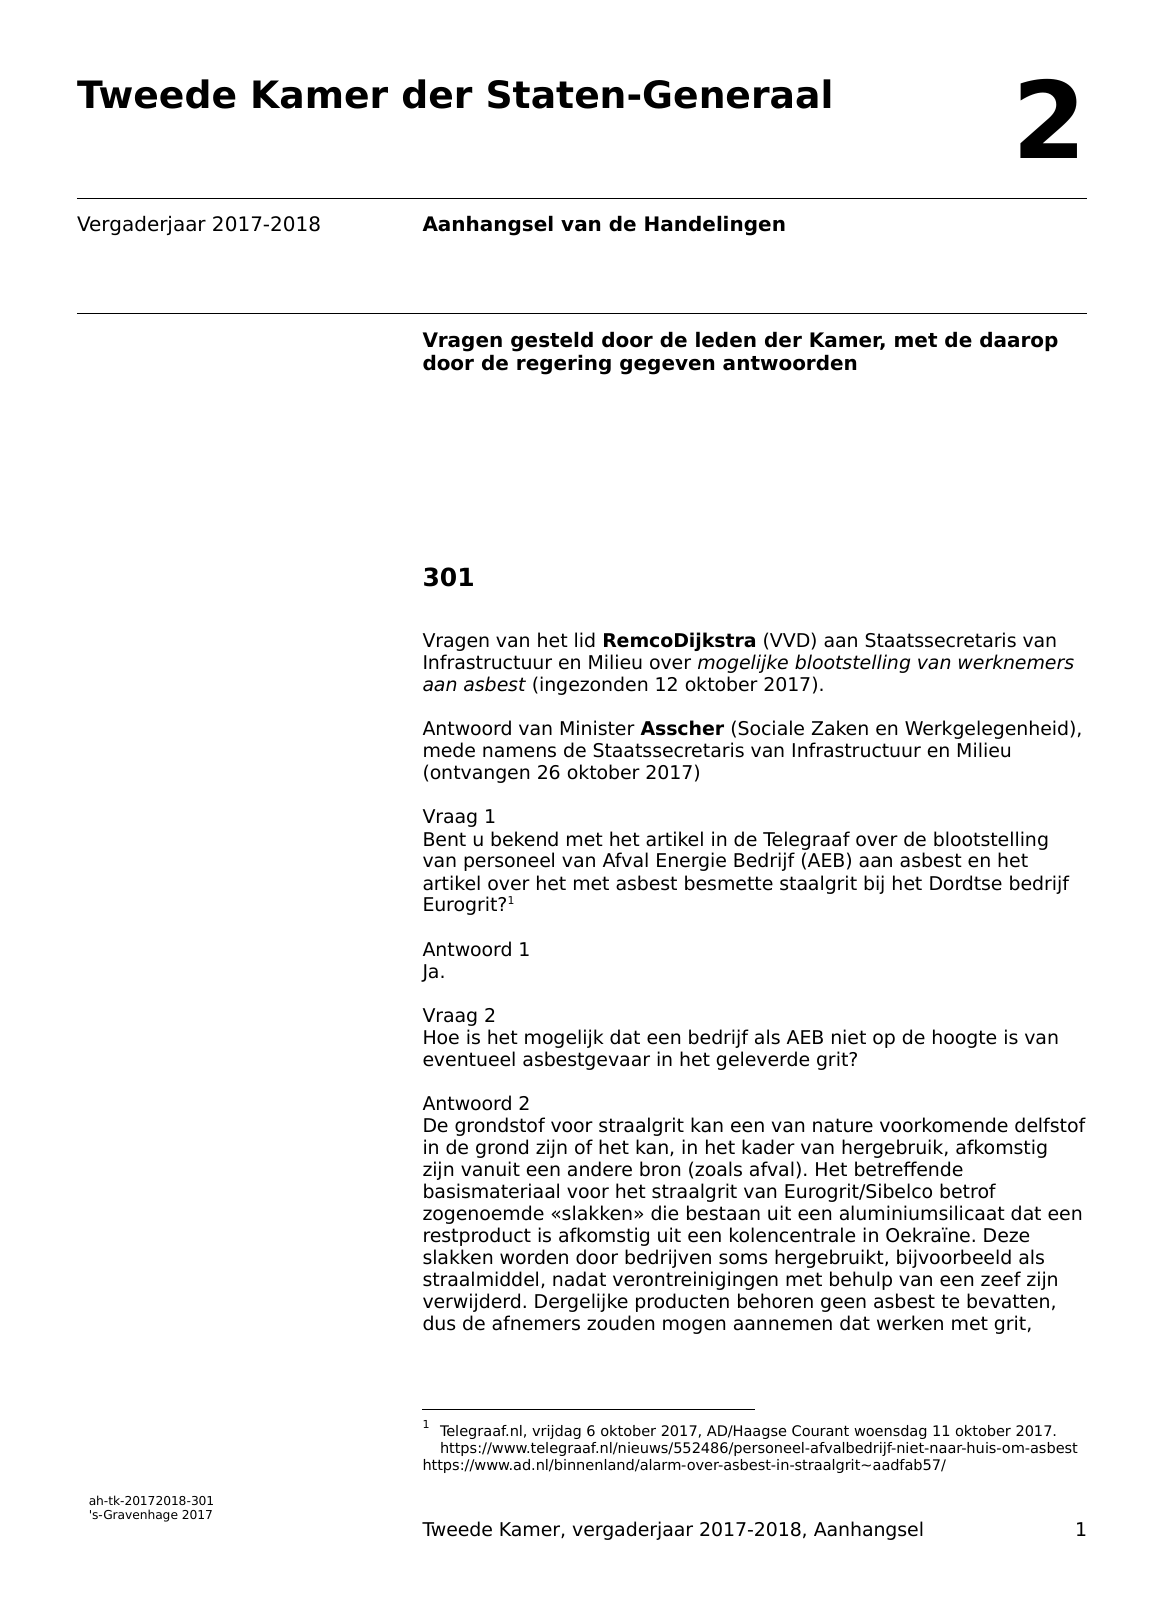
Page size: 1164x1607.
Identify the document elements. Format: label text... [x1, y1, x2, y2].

table_cell Vragen gesteld door de leden der Kamer, met de daarop door de regering gegeven antwoorden [422, 314, 1087, 375]
table_cell [77, 314, 422, 375]
text De grondstof voor straalgrit kan een van nature voorkomende delfstof in de grond zijn of het kan, in het kader van hergebruik, afkomstig zijn vanuit een andere bron (zoals afval). Het betreffende basismateriaal voor het straalgrit van Eurogrit/Sibelco betrof zogenoemde «slakken» die bestaan uit een aluminiumsilicaat dat een restproduct is afkomstig uit een kolencentrale in Oekraïne. Deze slakken worden door bedrijven soms hergebruikt, bijvoorbeeld als straalmiddel, nadat verontreinigingen met behulp van een zeef zijn verwijderd. Dergelijke producten behoren geen asbest te bevatten, dus de afnemers zouden mogen aannemen dat werken met grit, [422, 1115, 1087, 1334]
text Antwoord van Minister Asscher (Sociale Zaken en Werkgelegenheid), mede namens de Staatssecretaris van Infrastructuur en Milieu (ontvangen 26 oktober 2017) [422, 718, 1087, 784]
text https://www.ad.nl/binnenland/alarm-over-asbest-in-straalgrit~aadfab57/ [422, 1457, 1087, 1474]
text Vragen van het lid RemcoDijkstra (VVD) aan Staatssecretaris van Infrastructuur en Milieu over mogelijke blootstelling van werknemers aan asbest (ingezonden 12 oktober 2017). [422, 630, 1087, 696]
table_cell Aanhangsel van de Handelingen [422, 199, 1087, 313]
text 301 [422, 563, 1087, 592]
text Telegraaf.nl, vrijdag 6 oktober 2017, AD/Haagse Courant woensdag 11 oktober 2017. https://www.telegraaf.nl/nieuws/552486/personeel-afvalbedrijf-niet-naar-huis-om-asbest [422, 1418, 1087, 1457]
text Vraag 1 [422, 806, 1087, 828]
table_header 2 [886, 59, 1087, 198]
table_header Tweede Kamer der Staten-Generaal [77, 59, 886, 198]
text Antwoord 1 [422, 938, 1087, 961]
text Antwoord 2 [422, 1093, 1087, 1115]
text Vraag 2 [422, 1005, 1087, 1027]
text Bent u bekend met het artikel in de Telegraaf over de blootstelling van personeel van Afval Energie Bedrijf (AEB) aan asbest en het artikel over het met asbest besmette staalgrit bij het Dordtse bedrijf Eurogrit? [422, 828, 1087, 916]
text Hoe is het mogelijk dat een bedrijf als AEB niet op de hoogte is van eventueel asbestgevaar in het geleverde grit? [422, 1027, 1087, 1071]
table_cell Vergaderjaar 2017-2018 [77, 199, 422, 313]
text 's-Gravenhage 2017 [88, 1508, 323, 1522]
text ah-tk-20172018-301 [88, 1494, 323, 1508]
text Ja. [422, 961, 1087, 982]
